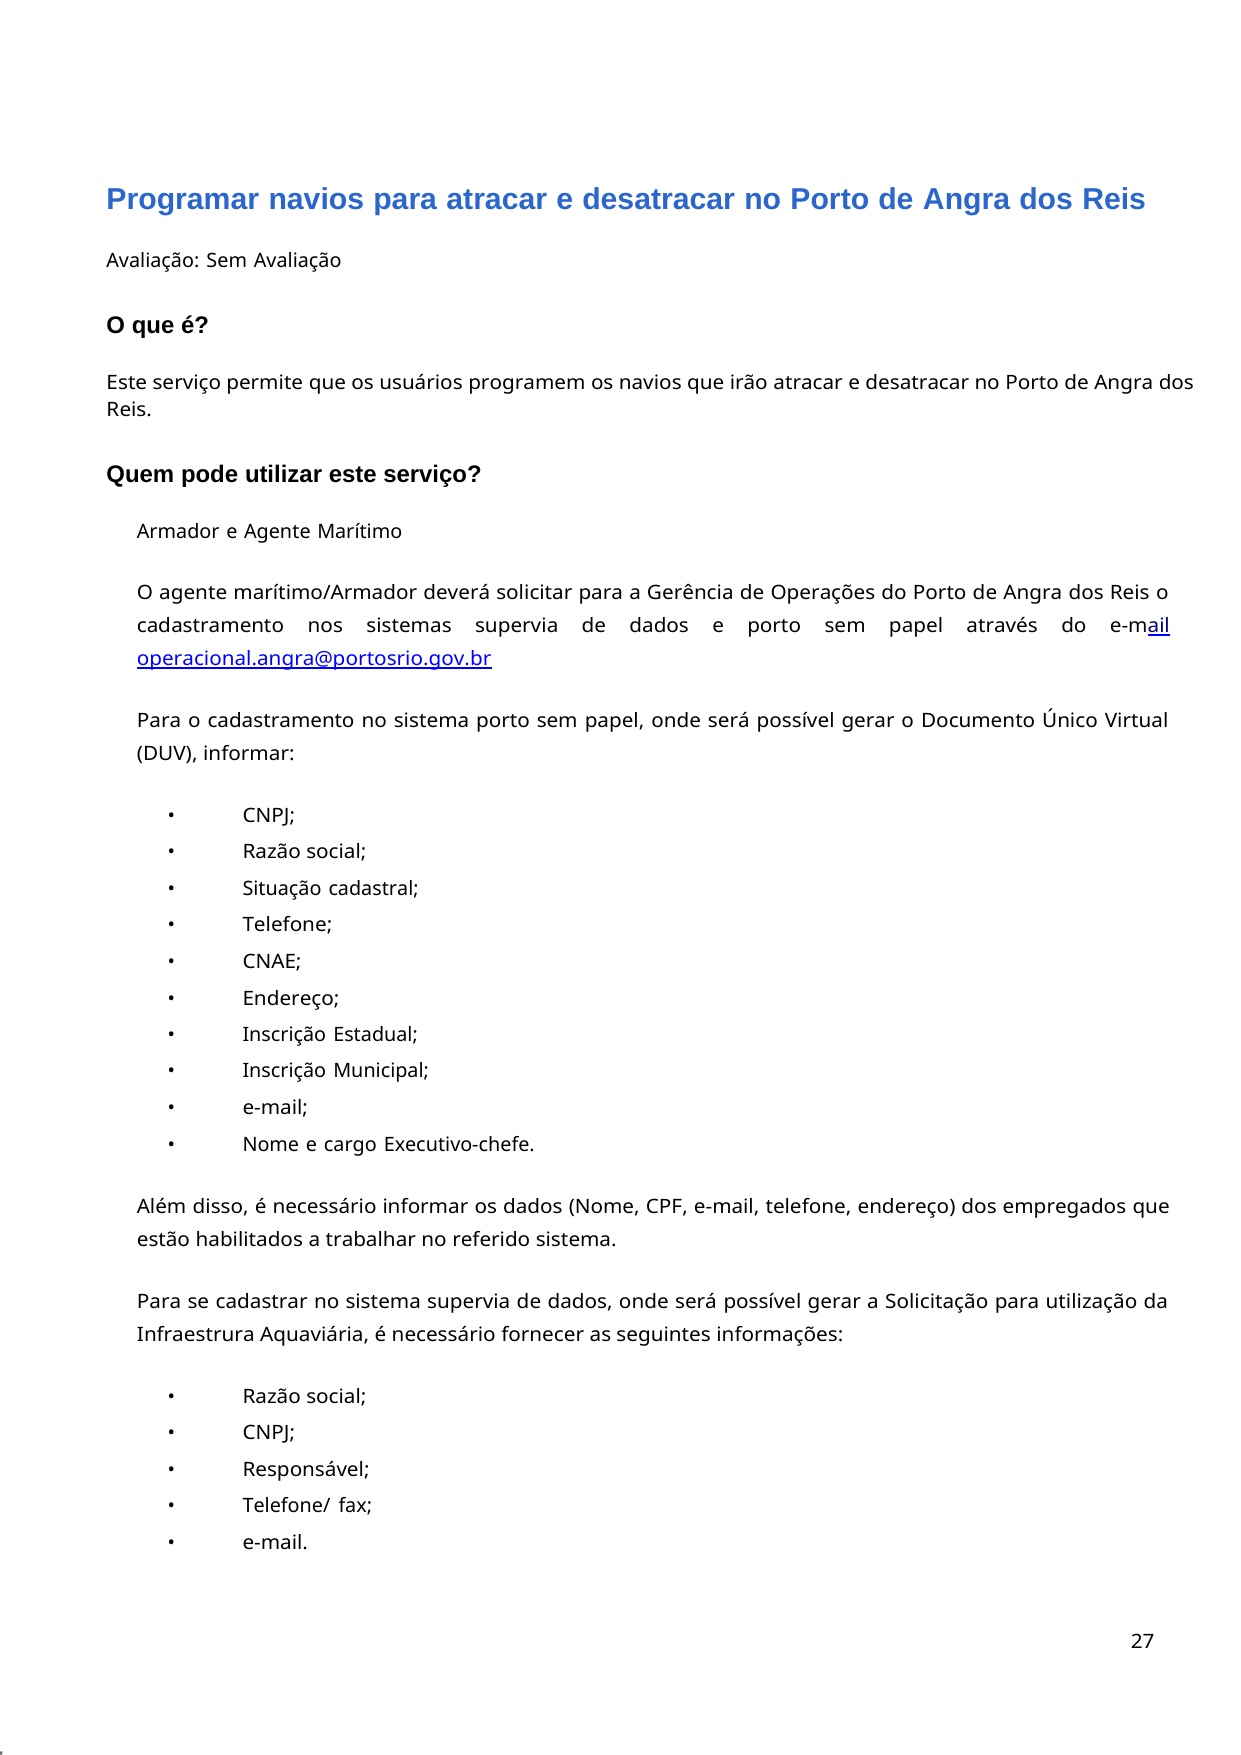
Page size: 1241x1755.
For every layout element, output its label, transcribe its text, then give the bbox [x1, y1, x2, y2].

subtitle O que é? [106, 311, 1241, 339]
list Razão social; [167, 1382, 1241, 1409]
list Situação cadastral; [167, 874, 1241, 901]
text Para se cadastrar no sistema supervia de dados, onde será possível gerar a Solicitação para utilização da Infraestrura Aquaviária, é necessário fornecer as seguintes informações: [137, 1287, 1169, 1347]
subtitle Quem pode utilizar este serviço? [106, 460, 1241, 488]
text Este serviço permite que os usuários programem os navios que irão atracar e desatracar no Porto de Angra dos Reis. [106, 369, 1241, 423]
list e-mail; [167, 1093, 1241, 1120]
list Inscrição Estadual; [167, 1020, 1241, 1047]
list Nome e cargo Executivo-chefe. [167, 1130, 1241, 1157]
list Telefone/ fax; [167, 1491, 1241, 1518]
list CNAE; [167, 947, 1241, 974]
list Razão social; [167, 838, 1241, 865]
list Telefone; [167, 911, 1241, 938]
list e-mail. [167, 1528, 1241, 1555]
text Armador e Agente Marítimo [137, 518, 1241, 545]
text O agente marítimo/Armador deverá solicitar para a Gerência de Operações do Porto de Angra dos Reis o cadastramento nos sistemas supervia de dados e porto sem papel através do e-mail operacional.angra@portosrio.gov.br [137, 578, 1169, 671]
list CNPJ; [167, 1418, 1241, 1445]
list Endereço; [167, 984, 1241, 1011]
text Para o cadastramento no sistema porto sem papel, onde será possível gerar o Documento Único Virtual (DUV), informar: [137, 706, 1169, 766]
list CNPJ; [167, 801, 1241, 828]
list Responsável; [167, 1455, 1241, 1482]
text Avaliação: Sem Avaliação [106, 247, 1241, 273]
list Inscrição Municipal; [167, 1057, 1241, 1084]
subtitle Programar navios para atracar e desatracar no Porto de Angra dos Reis [106, 181, 1241, 216]
text Além disso, é necessário informar os dados (Nome, CPF, e-mail, telefone, endereço) dos empregados que estão habilitados a trabalhar no referido sistema. [137, 1192, 1169, 1252]
